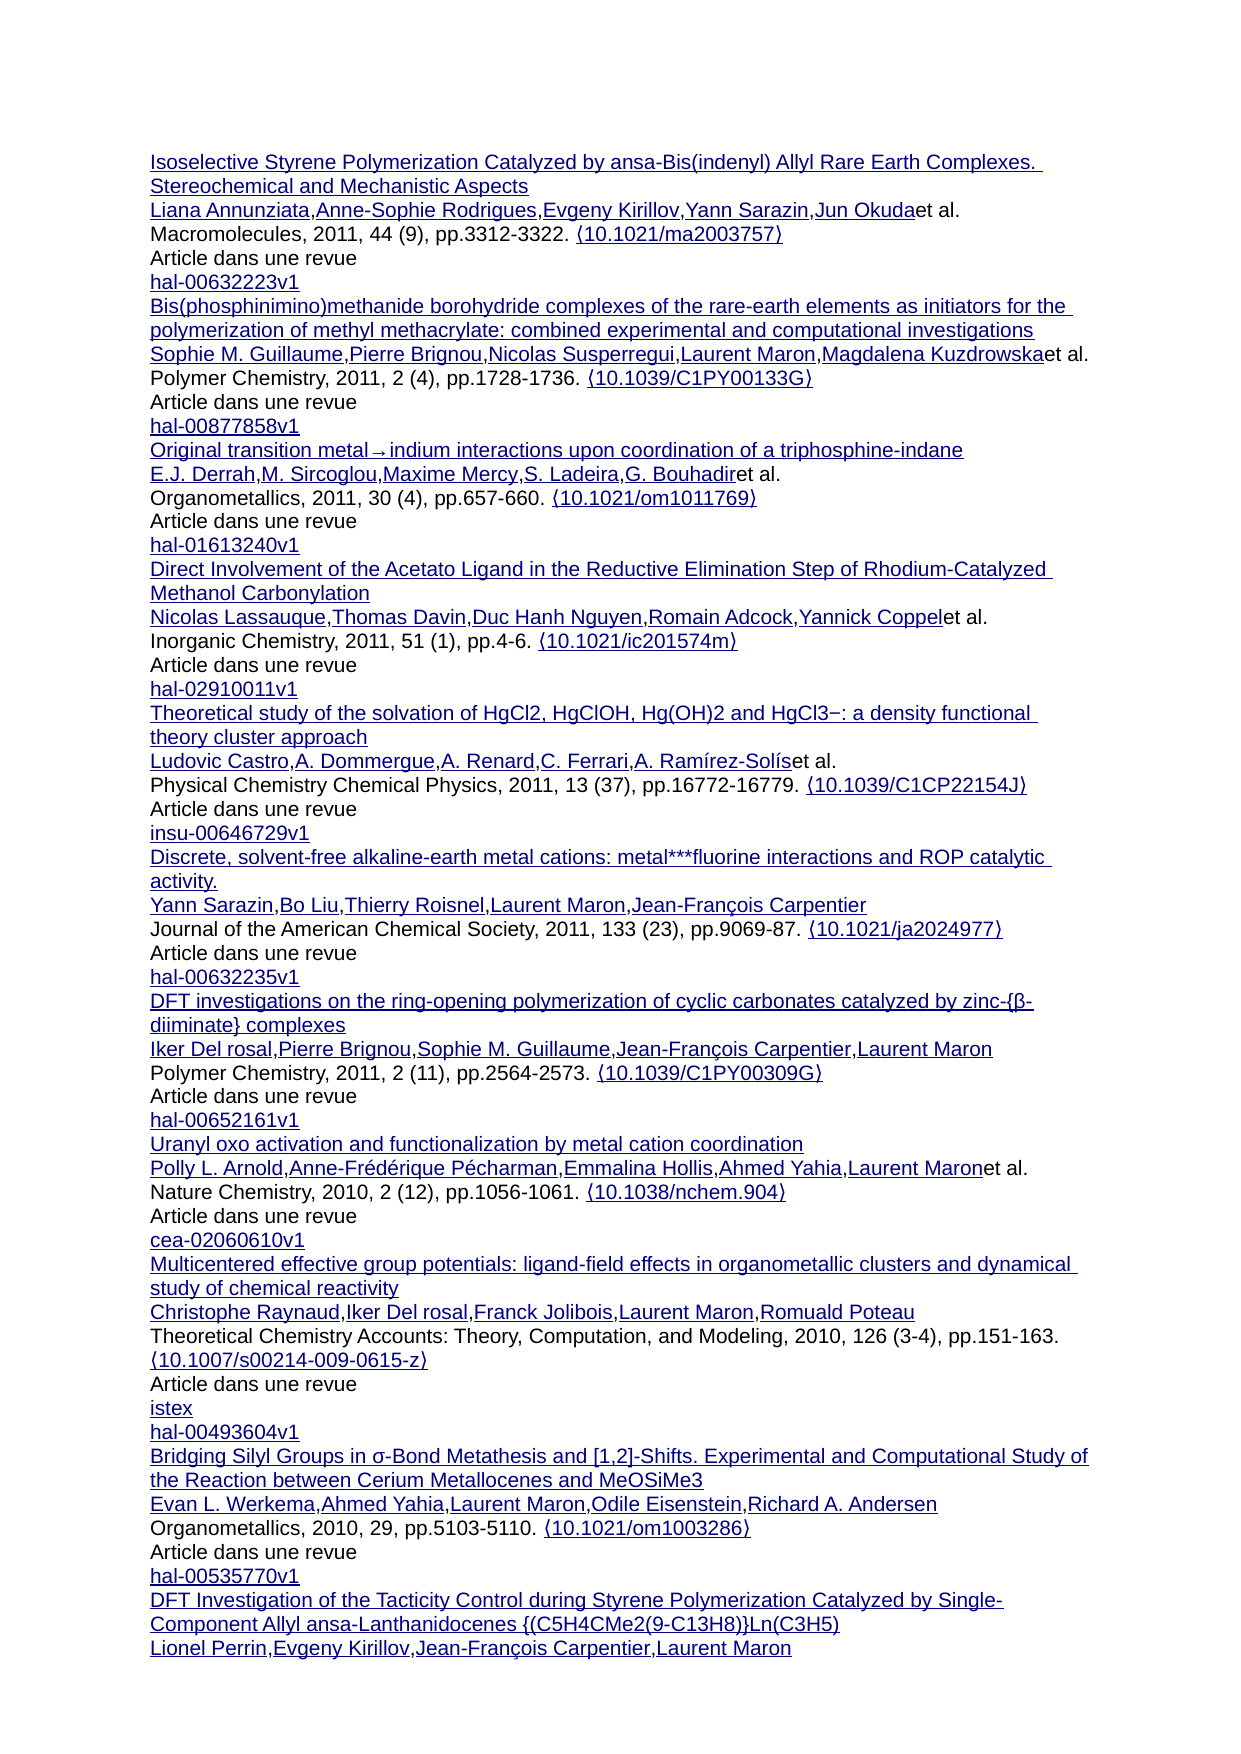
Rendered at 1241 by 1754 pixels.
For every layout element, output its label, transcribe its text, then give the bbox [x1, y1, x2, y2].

table_cell Direct Involvement of the Acetato Ligand in the Reductive Elimination Step of Rhodium-Catalyzed Methanol Carbonylation Nicolas Lassauque,Thomas Davin,Duc Hanh Nguyen,Romain Adcock,Yannick Coppelet al. Inorganic Chemistry, 2011, 51 (1), pp.4-6. ⟨10.1021/ic201574m⟩ Article dans une revue hal-02910011v1 [150, 557, 1090, 701]
table_cell Uranyl oxo activation and functionalization by metal cation coordination Polly L. Arnold,Anne-Frédérique Pécharman,Emmalina Hollis,Ahmed Yahia,Laurent Maronet al. Nature Chemistry, 2010, 2 (12), pp.1056-1061. ⟨10.1038/nchem.904⟩ Article dans une revue cea-02060610v1 [150, 1132, 1090, 1252]
table_cell Bis(phosphinimino)methanide borohydride complexes of the rare-earth elements as initiators for the polymerization of methyl methacrylate: combined experimental and computational investigations Sophie M. Guillaume,Pierre Brignou,Nicolas Susperregui,Laurent Maron,Magdalena Kuzdrowskaet al. Polymer Chemistry, 2011, 2 (4), pp.1728-1736. ⟨10.1039/C1PY00133G⟩ Article dans une revue hal-00877858v1 [150, 294, 1090, 437]
table_cell DFT investigations on the ring-opening polymerization of cyclic carbonates catalyzed by zinc-{β-diiminate} complexes Iker Del rosal,Pierre Brignou,Sophie M. Guillaume,Jean-François Carpentier,Laurent Maron Polymer Chemistry, 2011, 2 (11), pp.2564-2573. ⟨10.1039/C1PY00309G⟩ Article dans une revue hal-00652161v1 [150, 989, 1090, 1132]
table_cell Original transition metal→indium interactions upon coordination of a triphosphine-indane E.J. Derrah,M. Sircoglou,Maxime Mercy,S. Ladeira,G. Bouhadiret al. Organometallics, 2011, 30 (4), pp.657-660. ⟨10.1021/om1011769⟩ Article dans une revue hal-01613240v1 [150, 438, 1090, 557]
table_cell DFT Investigation of the Tacticity Control during Styrene Polymerization Catalyzed by Single-Component Allyl ansa-Lanthanidocenes {(C5H4CMe2(9-C13H8)}Ln(C3H5) Lionel Perrin,Evgeny Kirillov,Jean-François Carpentier,Laurent Maron [150, 1588, 1090, 1659]
table_cell Isoselective Styrene Polymerization Catalyzed by ansa-Bis(indenyl) Allyl Rare Earth Complexes. Stereochemical and Mechanistic Aspects Liana Annunziata,Anne-Sophie Rodrigues,Evgeny Kirillov,Yann Sarazin,Jun Okudaet al. Macromolecules, 2011, 44 (9), pp.3312-3322. ⟨10.1021/ma2003757⟩ Article dans une revue hal-00632223v1 [150, 150, 1090, 294]
table_cell Bridging Silyl Groups in σ-Bond Metathesis and [1,2]-Shifts. Experimental and Computational Study of the Reaction between Cerium Metallocenes and MeOSiMe3 Evan L. Werkema,Ahmed Yahia,Laurent Maron,Odile Eisenstein,Richard A. Andersen Organometallics, 2010, 29, pp.5103-5110. ⟨10.1021/om1003286⟩ Article dans une revue hal-00535770v1 [150, 1444, 1090, 1587]
table_cell Discrete, solvent-free alkaline-earth metal cations: metal***fluorine interactions and ROP catalytic activity. Yann Sarazin,Bo Liu,Thierry Roisnel,Laurent Maron,Jean-François Carpentier Journal of the American Chemical Society, 2011, 133 (23), pp.9069-87. ⟨10.1021/ja2024977⟩ Article dans une revue hal-00632235v1 [150, 845, 1090, 988]
table_cell Theoretical study of the solvation of HgCl2, HgClOH, Hg(OH)2 and HgCl3−: a density functional theory cluster approach Ludovic Castro,A. Dommergue,A. Renard,C. Ferrari,A. Ramírez-Solíset al. Physical Chemistry Chemical Physics, 2011, 13 (37), pp.16772-16779. ⟨10.1039/C1CP22154J⟩ Article dans une revue insu-00646729v1 [150, 701, 1090, 845]
table_cell Multicentered effective group potentials: ligand-field effects in organometallic clusters and dynamical study of chemical reactivity Christophe Raynaud,Iker Del rosal,Franck Jolibois,Laurent Maron,Romuald Poteau Theoretical Chemistry Accounts: Theory, Computation, and Modeling, 2010, 126 (3-4), pp.151-163. ⟨10.1007/s00214-009-0615-z⟩ Article dans une revue istex hal-00493604v1 [150, 1252, 1090, 1444]
